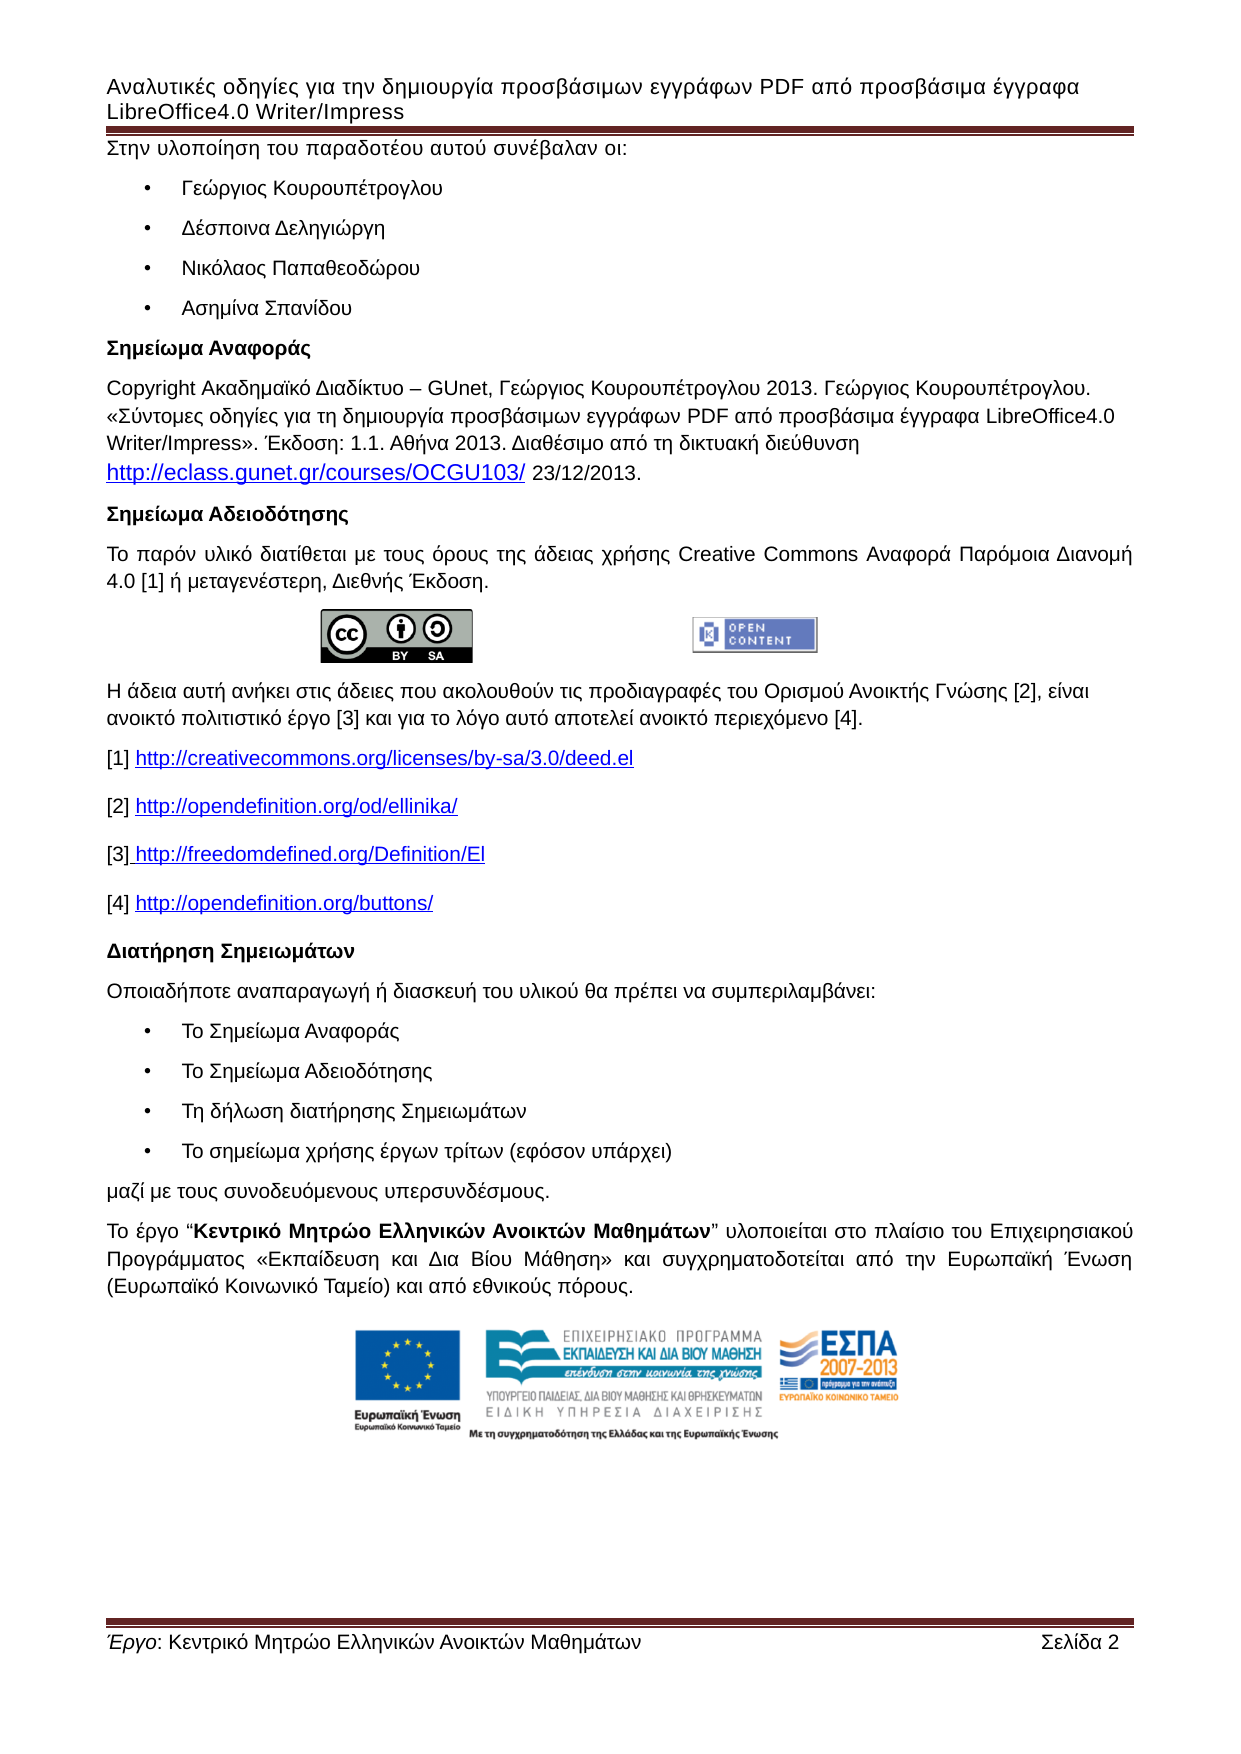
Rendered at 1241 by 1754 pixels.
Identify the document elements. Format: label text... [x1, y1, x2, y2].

list Το σημείωμα χρήσης έργων τρίτων (εφόσον υπάρχει) [144, 1139, 1134, 1163]
list Το Σημείωμα Αδειοδότησης [144, 1058, 1134, 1083]
text Copyright Ακαδημαϊκό Διαδίκτυο – GUnet, Γεώργιος Κουρουπέτρογλου 2013. Γεώργιος Κουρουπέτρογλου. «Σύντομες οδηγίες για τη δημιουργία προσβάσιμων εγγράφων PDF από προσβάσιμα έγγραφα LibreOffice4.0 Writer/Impress». Έκδοση: 1.1. Αθήνα 2013. Διαθέσιμο από τη δικτυακή διεύθυνση http://eclass.gunet.gr/courses/OCGU103/ 23/12/2013. [106, 376, 1134, 485]
list Δέσποινα Δεληγιώργη [144, 216, 1134, 240]
text μαζί με τους συνοδευόμενους υπερσυνδέσμους. [106, 1179, 1007, 1203]
text Το παρόν υλικό διατίθεται με τους όρους της άδειας χρήσης Creative Commons Αναφορά Παρόμοια Διανομή 4.0 [1] ή μεταγενέστερη, Διεθνής Έκδοση. [106, 542, 1134, 593]
text [1] http://creativecommons.org/licenses/by-sa/3.0/deed.el [106, 746, 1134, 770]
text Οποιαδήποτε αναπαραγωγή ή διασκευή του υλικού θα πρέπει να συμπεριλαμβάνει: [106, 978, 1007, 1002]
picture [692, 617, 818, 653]
list Νικόλαος Παπαθεοδώρου [144, 256, 1134, 280]
list Τη δήλωση διατήρησης Σημειωμάτων [144, 1099, 1134, 1123]
text Το έργο “Κεντρικό Μητρώο Ελληνικών Ανοικτών Μαθημάτων” υλοποιείται στο πλαίσιο του Επιχειρησιακού Προγράμματος «Εκπαίδευση και Δια Βίου Μάθηση» και συγχρηματοδοτείται από την Ευρωπαϊκή Ένωση (Ευρωπαϊκό Κοινωνικό Ταμείο) και από εθνικούς πόρους. [106, 1219, 1134, 1298]
text Σημείωμα Αδειοδότησης [106, 502, 1134, 526]
picture [331, 1313, 915, 1453]
picture [320, 609, 473, 663]
text [4] http://opendefinition.org/buttons/ [106, 890, 1134, 914]
text [2] http://opendefinition.org/od/ellinika/ [106, 794, 1134, 818]
text [3] http://freedomdefined.org/Definition/El [106, 842, 1134, 866]
text Διατήρηση Σημειωμάτων [106, 938, 1007, 962]
text Στην υλοποίηση του παραδοτέου αυτού συνέβαλαν οι: [106, 136, 1134, 160]
text Η άδεια αυτή ανήκει στις άδειες που ακολουθούν τις προδιαγραφές του Oρισμού Ανοικτής Γνώσης [2], είναι ανοικτό πολιτιστικό έργο [3] και για το λόγο αυτό αποτελεί ανοικτό περιεχόμενο [4]. [106, 678, 1134, 730]
list Το Σημείωμα Αναφοράς [144, 1018, 1134, 1042]
list Ασημίνα Σπανίδου [144, 296, 1134, 320]
list Γεώργιος Κουρουπέτρογλου [144, 176, 1134, 200]
text Σημείωμα Αναφοράς [106, 336, 1007, 360]
